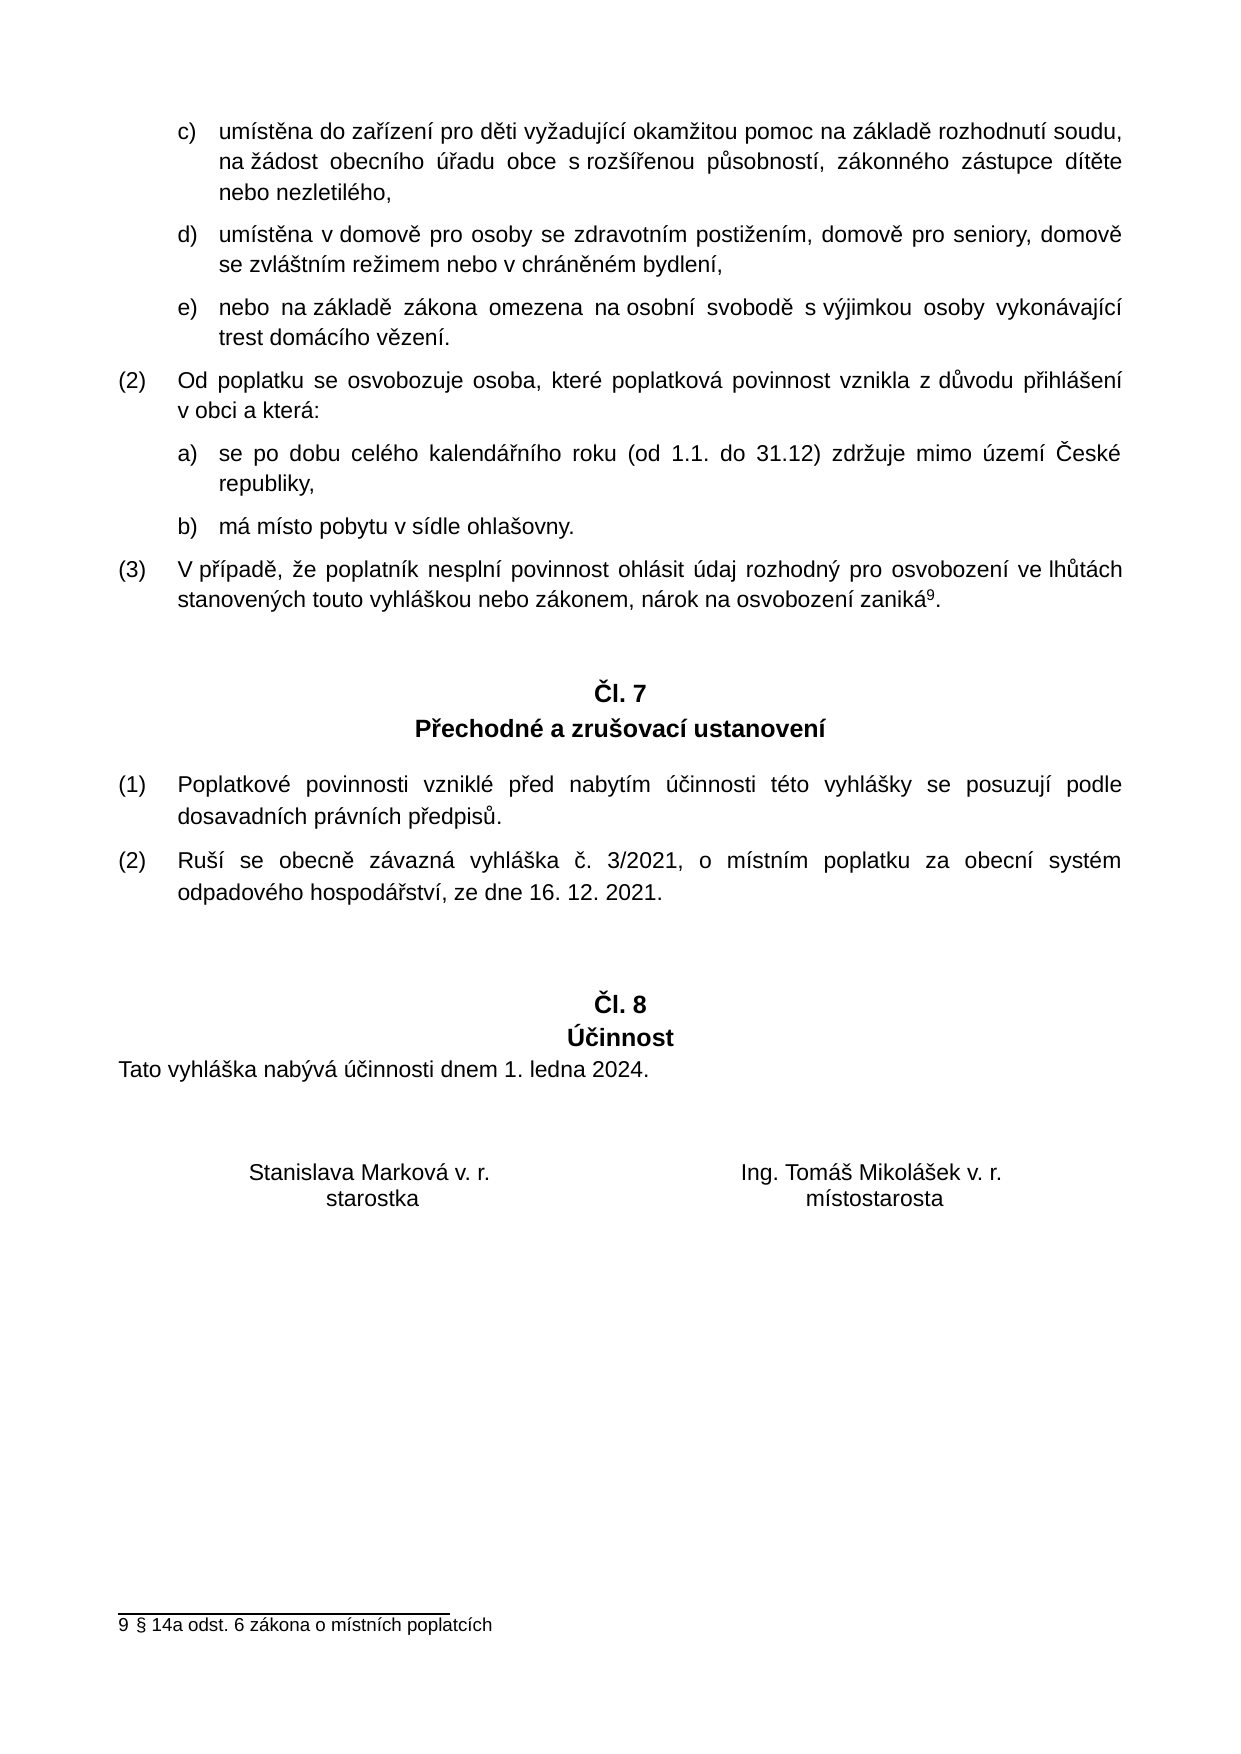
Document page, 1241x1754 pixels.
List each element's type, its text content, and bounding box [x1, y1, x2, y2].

list V případě, že poplatník nesplní povinnost ohlásit údaj rozhodný pro osvobození ve lhůtách stanovených touto vyhláškou nebo zákonem, nárok na osvobození zaniká. [118, 556, 1122, 612]
table_header Stanislava Marková v. r. starostka [118, 1099, 620, 1217]
table_cell [118, 1217, 620, 1335]
list nebo na základě zákona omezena na osobní svobodě s výjimkou osoby vykonávající trest domácího vězení. [177, 294, 1122, 351]
list Ruší se obecně závazná vyhláška č. 3/2021, o místním poplatku za obecní systém odpadového hospodářství, ze dne 16. 12. 2021. [118, 847, 1122, 905]
table_cell [620, 1217, 1122, 1335]
text Přechodné a zrušovací ustanovení [118, 713, 1122, 742]
text Tato vyhláška nabývá účinnosti dnem 1. ledna 2024. [118, 1056, 1122, 1083]
list umístěna v domově pro osoby se zdravotním postižením, domově pro seniory, domově se zvláštním režimem nebo v chráněném bydlení, [177, 221, 1122, 278]
list Od poplatku se osvobozuje osoba, které poplatková povinnost vznikla z důvodu přihlášení v obci a která: [118, 367, 1122, 424]
list se po dobu celého kalendářního roku (od 1.1. do 31.12) zdržuje mimo území České republiky, [177, 440, 1122, 497]
list má místo pobytu v sídle ohlašovny. [177, 513, 1122, 539]
list umístěna do zařízení pro děti vyžadující okamžitou pomoc na základě rozhodnutí soudu, na žádost obecního úřadu obce s rozšířenou působností, zákonného zástupce dítěte nebo nezletilého, [177, 118, 1122, 205]
table_header Ing. Tomáš Mikolášek v. r. místostarosta [620, 1099, 1122, 1217]
list Poplatkové povinnosti vzniklé před nabytím účinnosti této vyhlášky se posuzují podle dosavadních právních předpisů. [118, 771, 1122, 829]
subtitle Čl. 8 Účinnost [118, 990, 1122, 1052]
text Čl. 7 [118, 678, 1122, 707]
list § 14a odst. 6 zákona o místních poplatcích [118, 1614, 1122, 1635]
